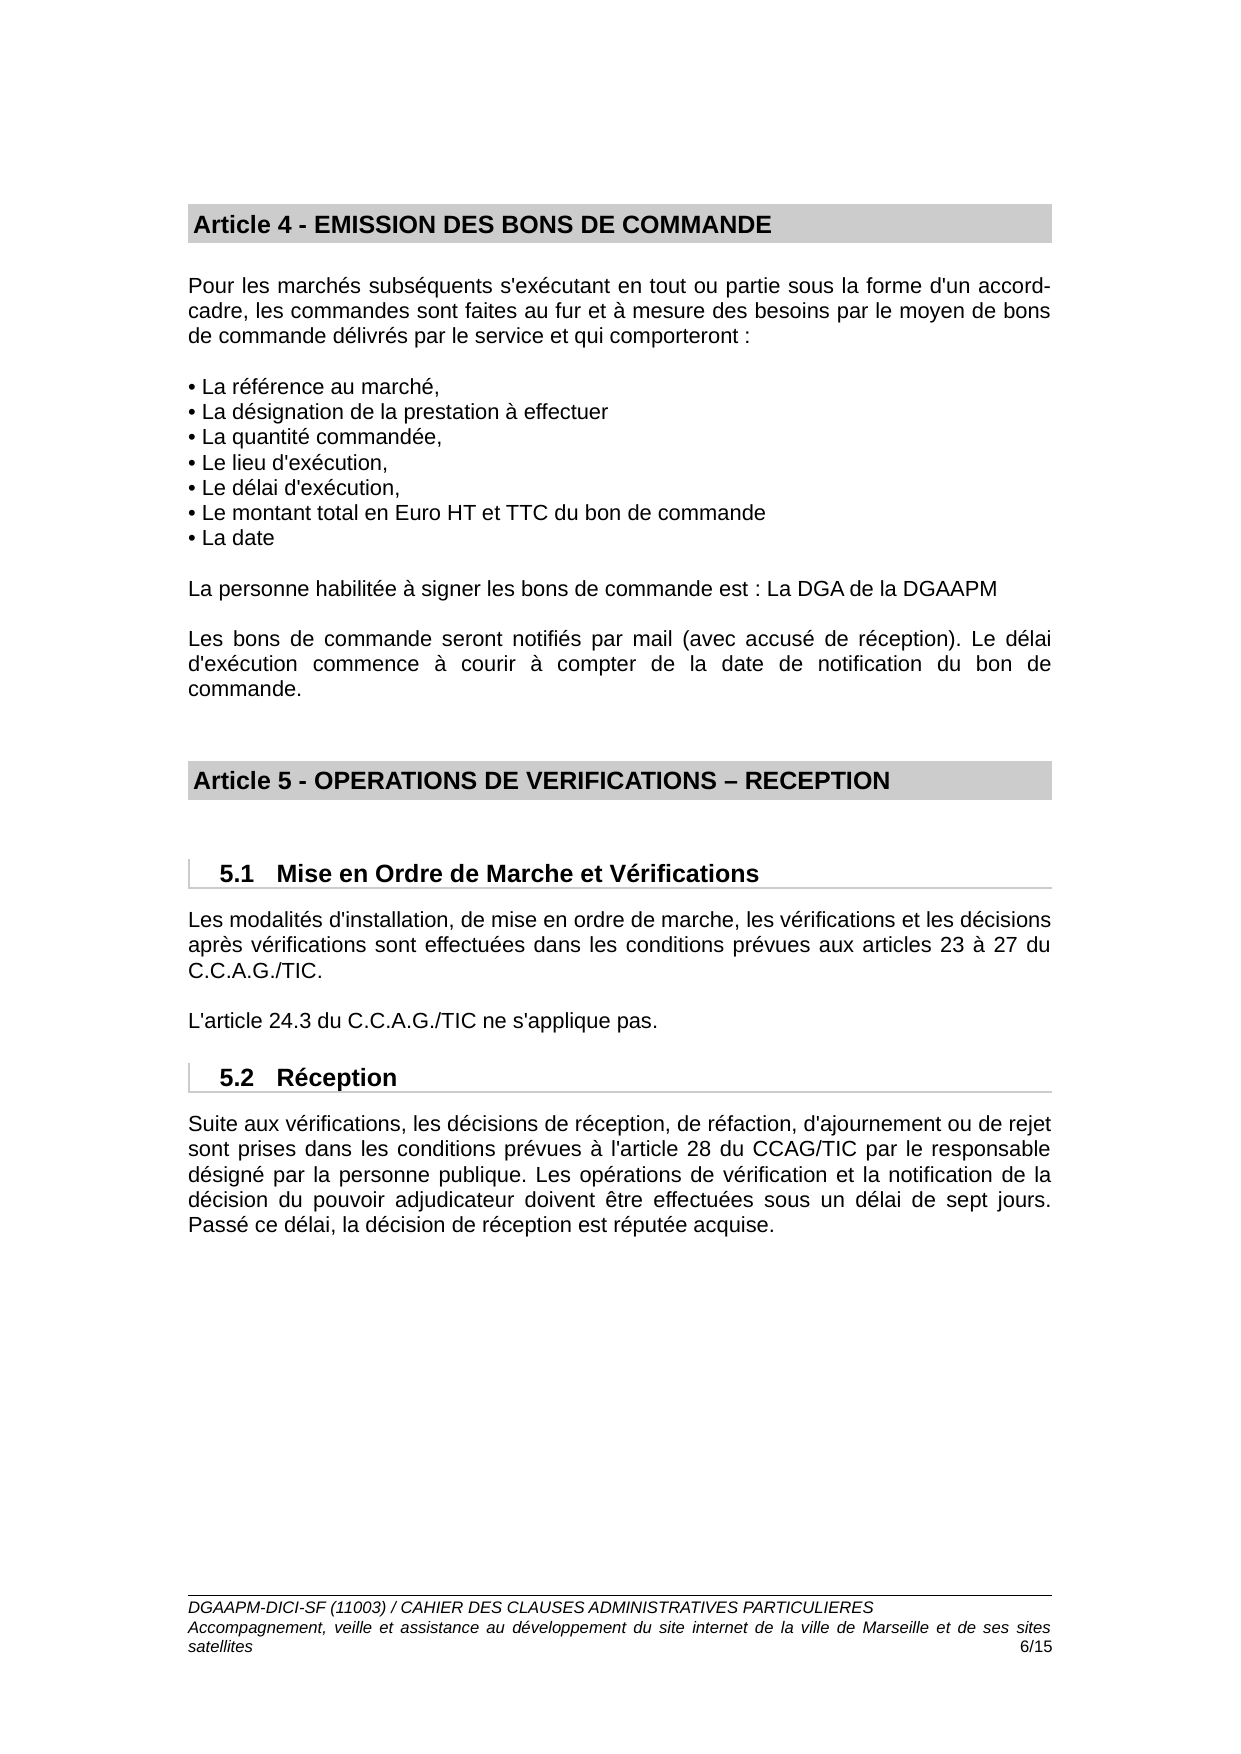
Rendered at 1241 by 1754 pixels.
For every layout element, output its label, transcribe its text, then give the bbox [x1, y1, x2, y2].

text L'article 24.3 du C.C.A.G./TIC ne s'applique pas. [188, 1008, 1052, 1033]
text • Le délai d'exécution, [188, 475, 1052, 500]
text La personne habilitée à signer les bons de commande est : La DGA de la DGAAPM [188, 576, 1052, 601]
text • La quantité commandée, [188, 424, 1052, 449]
subtitle OPERATIONS DE VERIFICATIONS – RECEPTION [190, 763, 1050, 797]
text • Le montant total en Euro HT et TTC du bon de commande [188, 500, 1052, 525]
text Suite aux vérifications, les décisions de réception, de réfaction, d'ajournement ou de rejet sont prises dans les conditions prévues à l'article 28 du CCAG/TIC par le responsable désigné par la personne publique. Les opérations de vérification et la notification de la décision du pouvoir adjudicateur doivent être effectuées sous un délai de sept jours. Passé ce délai, la décision de réception est réputée acquise. [188, 1111, 1052, 1237]
text Les modalités d'installation, de mise en ordre de marche, les vérifications et les décisions après vérifications sont effectuées dans les conditions prévues aux articles 23 à 27 du C.C.A.G./TIC. [188, 907, 1052, 983]
text Les bons de commande seront notifiés par mail (avec accusé de réception). Le délai d'exécution commence à courir à compter de la date de notification du bon de commande. [188, 626, 1052, 702]
subtitle Réception [190, 1063, 1052, 1091]
subtitle EMISSION DES BONS DE COMMANDE [190, 207, 1050, 241]
text • La date [188, 525, 1052, 550]
subtitle Mise en Ordre de Marche et Vérifications [188, 858, 1052, 887]
text Pour les marchés subséquents s'exécutant en tout ou partie sous la forme d'un accord-cadre, les commandes sont faites au fur et à mesure des besoins par le moyen de bons de commande délivrés par le service et qui comporteront : [188, 273, 1052, 349]
text • Le lieu d'exécution, [188, 449, 1052, 475]
text • La désignation de la prestation à effectuer [188, 399, 1052, 424]
text • La référence au marché, [188, 374, 1052, 399]
